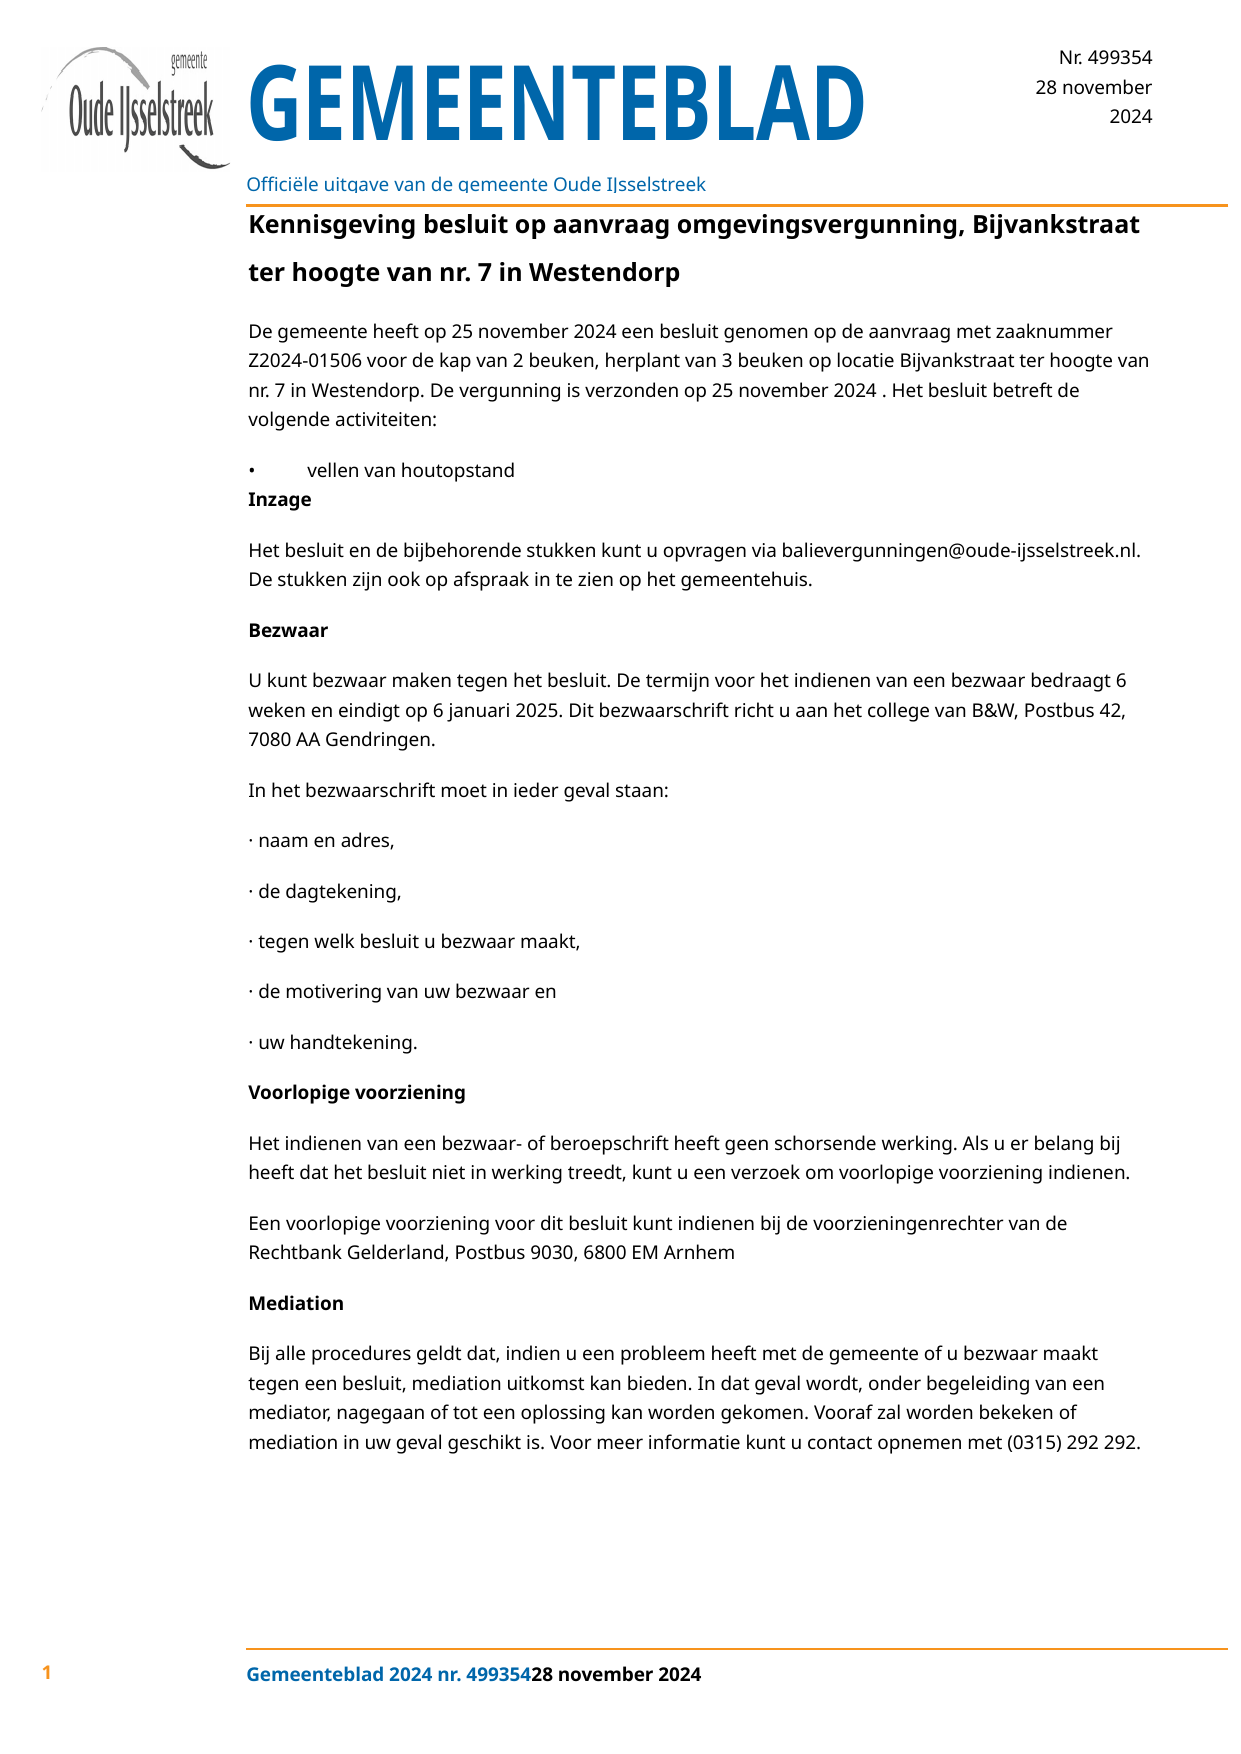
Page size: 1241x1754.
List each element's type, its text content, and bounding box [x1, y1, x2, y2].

text Kennisgeving besluit op aanvraag omgevingsvergunning, Bijvankstraat ter hoogte van nr. 7 in Westendorp [248, 207, 1152, 288]
list vellen van houtopstand [248, 457, 1152, 483]
picture [41, 47, 231, 172]
text Bij alle procedures geldt dat, indien u een probleem heeft met de gemeente of u bezwaar maakt tegen een besluit, mediation uitkomst kan bieden. In dat geval wordt, onder begeleiding van een mediator, nagegaan of tot een oplossing kan worden gekomen. Vooraf zal worden bekeken of mediation in uw geval geschikt is. Voor meer informatie kunt u contact opnemen met (0315) 292 292. [248, 1340, 1152, 1455]
text Mediation [248, 1290, 1152, 1316]
text De gemeente heeft op 25 november 2024 een besluit genomen op de aanvraag met zaaknummer Z2024-01506 voor de kap van 2 beuken, herplant van 3 beuken op locatie Bijvankstraat ter hoogte van nr. 7 in Westendorp. De vergunning is verzonden op 25 november 2024 . Het besluit betreft de volgende activiteiten: [248, 318, 1152, 432]
text Bezwaar [248, 617, 1152, 643]
text · uw handtekening. [248, 1029, 1152, 1055]
text Inzage [248, 487, 1152, 512]
text U kunt bezwaar maken tegen het besluit. De termijn voor het indienen van een bezwaar bedraagt 6 weken en eindigt op 6 januari 2025. Dit bezwaarschrift richt u aan het college van B&W, Postbus 42, 7080 AA Gendringen. [248, 667, 1152, 752]
text · tegen welk besluit u bezwaar maakt, [248, 928, 1152, 954]
text Een voorlopige voorziening voor dit besluit kunt indienen bij de voorzieningenrechter van de Rechtbank Gelderland, Postbus 9030, 6800 EM Arnhem [248, 1210, 1152, 1265]
text In het bezwaarschrift moet in ieder geval staan: [248, 777, 1152, 803]
text · de motivering van uw bezwaar en [248, 979, 1152, 1004]
text · naam en adres, [248, 827, 1152, 853]
text Het indienen van een bezwaar- of beroepschrift heeft geen schorsende werking. Als u er belang bij heeft dat het besluit niet in werking treedt, kunt u een verzoek om voorlopige voorziening indienen. [248, 1130, 1152, 1185]
text · de dagtekening, [248, 878, 1152, 904]
text Het besluit en de bijbehorende stukken kunt u opvragen via balievergunningen@oude-ijsselstreek.nl. De stukken zijn ook op afspraak in te zien op het gemeentehuis. [248, 537, 1152, 592]
text Voorlopige voorziening [248, 1079, 1152, 1105]
